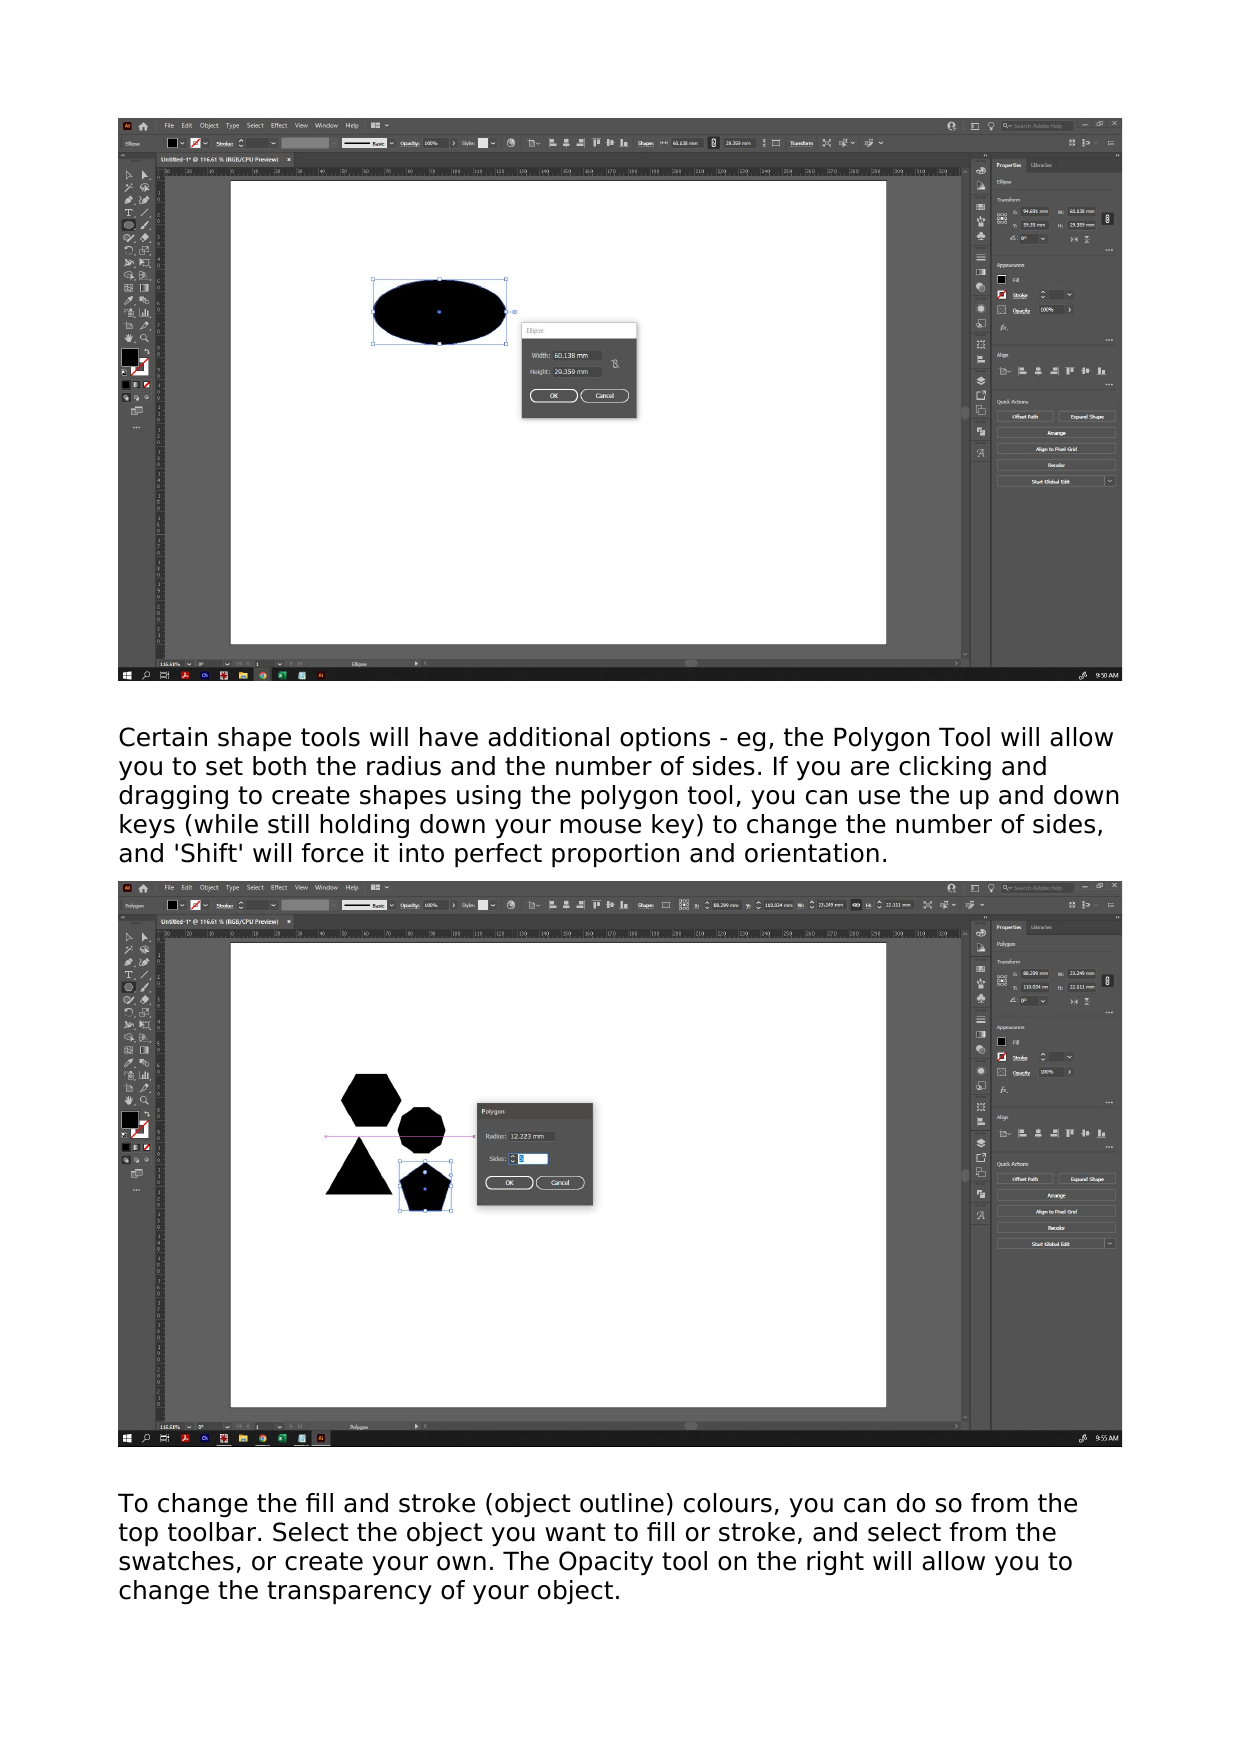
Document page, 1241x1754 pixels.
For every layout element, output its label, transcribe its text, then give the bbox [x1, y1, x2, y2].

picture [118, 118, 1123, 681]
text To change the fill and stroke (object outline) colours, you can do so from the top toolbar. Select the object you want to fill or stroke, and select from the swatches, or create your own. The Opacity tool on the right will allow you to change the transparency of your object. [118, 1489, 1122, 1605]
text Certain shape tools will have additional options - eg, the Polygon Tool will allow you to set both the radius and the number of sides. If you are clicking and dragging to create shapes using the polygon tool, you can use the up and down keys (while still holding down your mouse key) to change the number of sides, and 'Shift' will force it into perfect proportion and orientation. [118, 723, 1122, 868]
picture [118, 881, 1123, 1447]
